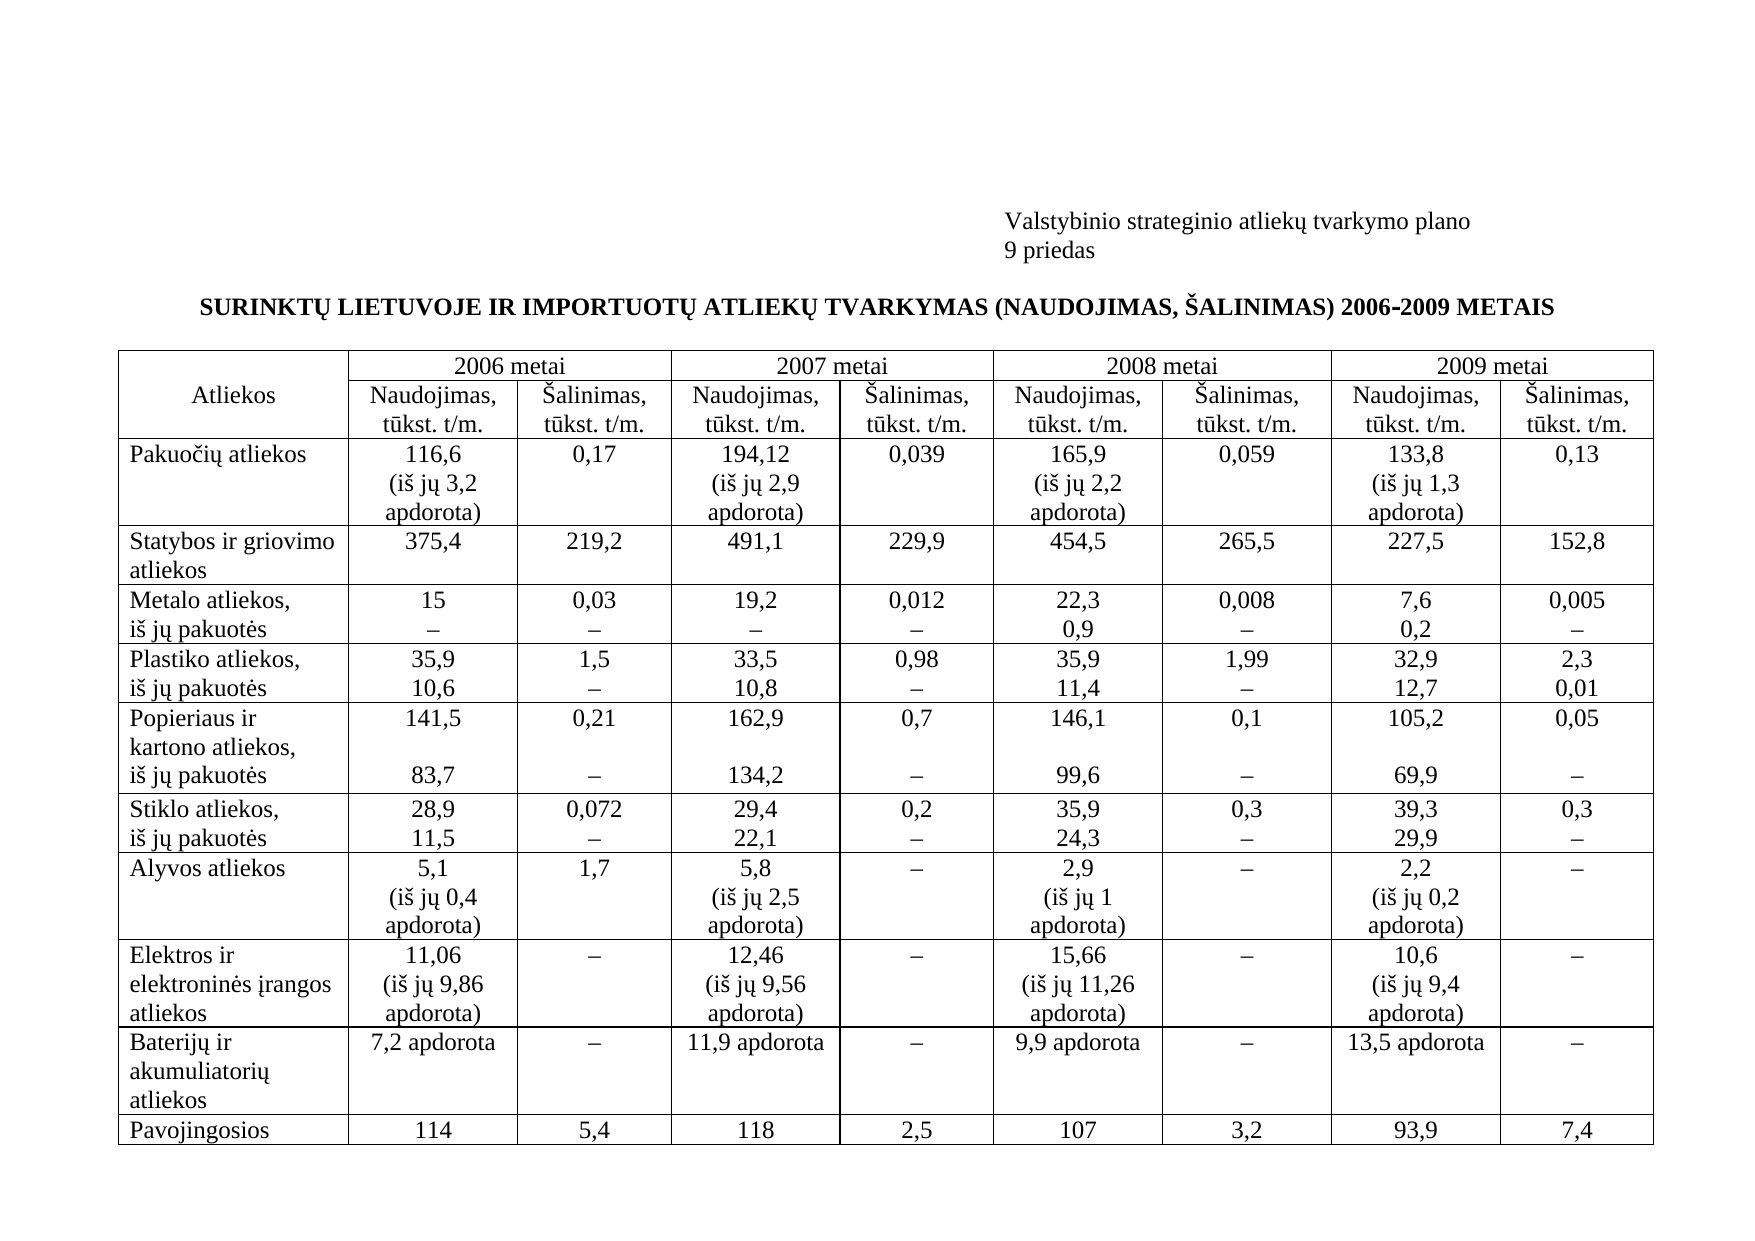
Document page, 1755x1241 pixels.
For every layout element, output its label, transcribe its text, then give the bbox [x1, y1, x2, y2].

text surinktų Lietuvoje ir importuotų Atliekų tvarkymas (naudojimas, šalinimas) 20062009 mETAIS [118, 292, 1636, 321]
table_cell – [1501, 823, 1653, 852]
table_cell 9,9 apdorota [994, 1028, 1162, 1114]
table_cell Alyvos atliekos [119, 853, 348, 939]
table_cell 229,9 [841, 526, 993, 584]
table_cell 83,7 [349, 760, 517, 793]
table_cell 0,01 [1501, 673, 1653, 702]
table_cell Popieriaus ir kartono atliekos, [119, 703, 348, 760]
table_cell 7,6 [1332, 585, 1500, 614]
table_cell – [841, 614, 993, 643]
table_cell 1,7 [518, 853, 671, 939]
table_cell 1,99 [1163, 644, 1331, 673]
table_cell – [1501, 853, 1653, 939]
table_header 2006 metai [349, 351, 671, 379]
table_cell – [1501, 760, 1653, 793]
table_cell 219,2 [518, 526, 671, 584]
table_cell – [841, 853, 993, 939]
table_cell Naudojimas, tūkst. t/m. [1332, 381, 1500, 438]
table_cell 3,2 [1163, 1115, 1331, 1143]
table_cell 227,5 [1332, 526, 1500, 584]
table_cell – [841, 760, 993, 793]
table_cell 33,5 [672, 644, 839, 673]
table_cell 10,8 [672, 673, 839, 702]
table_cell 0,3 [1163, 794, 1331, 823]
table_cell 93,9 [1332, 1115, 1500, 1143]
table_cell 194,12 (iš jų 2,9 apdorota) [672, 439, 839, 525]
table_cell iš jų pakuotės [119, 614, 348, 643]
table_cell 146,1 [994, 703, 1162, 760]
table_cell 165,9 (iš jų 2,2 apdorota) [994, 439, 1162, 525]
table_cell 265,5 [1163, 526, 1331, 584]
table_cell – [1163, 614, 1331, 643]
table_cell 2,5 [841, 1115, 993, 1143]
table_cell 11,5 [349, 823, 517, 852]
table_cell Šalinimas, tūkst. t/m. [518, 381, 671, 438]
table_header Atliekos [119, 351, 348, 438]
table_cell 7,2 apdorota [349, 1028, 517, 1114]
table_header 2009 metai [1332, 351, 1653, 379]
table_cell 13,5 apdorota [1332, 1028, 1500, 1114]
table_cell – [518, 673, 671, 702]
table_cell 5,1 (iš jų 0,4 apdorota) [349, 853, 517, 939]
text 9 priedas [1004, 235, 1636, 263]
table_cell iš jų pakuotės [119, 823, 348, 852]
table_cell 107 [994, 1115, 1162, 1143]
table_cell – [518, 1028, 671, 1114]
table_cell 15,66 (iš jų 11,26 apdorota) [994, 940, 1162, 1026]
table_cell 0,1 [1163, 703, 1331, 760]
table_cell – [518, 614, 671, 643]
table_cell 0,072 [518, 794, 671, 823]
table_cell 454,5 [994, 526, 1162, 584]
table_cell 12,46 (iš jų 9,56 apdorota) [672, 940, 839, 1026]
table_cell – [1163, 823, 1331, 852]
table_cell – [841, 1028, 993, 1114]
table_cell 118 [672, 1115, 839, 1143]
table_cell 2,3 [1501, 644, 1653, 673]
table_cell 5,8 (iš jų 2,5 apdorota) [672, 853, 839, 939]
table_cell Naudojimas, tūkst. t/m. [349, 381, 517, 438]
table_cell 0,98 [841, 644, 993, 673]
table_cell 22,3 [994, 585, 1162, 614]
table_cell 99,6 [994, 760, 1162, 793]
table_cell 7,4 [1501, 1115, 1653, 1143]
table_cell 5,4 [518, 1115, 671, 1143]
table_cell 491,1 [672, 526, 839, 584]
table_cell – [1163, 1028, 1331, 1114]
table_cell 134,2 [672, 760, 839, 793]
table_cell 69,9 [1332, 760, 1500, 793]
table_cell 35,9 [349, 644, 517, 673]
table_cell – [349, 614, 517, 643]
table_cell 116,6 (iš jų 3,2 apdorota) [349, 439, 517, 525]
table_cell – [841, 823, 993, 852]
table_cell Šalinimas, tūkst. t/m. [1163, 381, 1331, 438]
table_cell Plastiko atliekos, [119, 644, 348, 673]
table_cell 35,9 [994, 644, 1162, 673]
table_cell 11,06 (iš jų 9,86 apdorota) [349, 940, 517, 1026]
table_cell Pakuočių atliekos [119, 439, 348, 525]
table_cell – [1501, 614, 1653, 643]
table_cell 2,9 (iš jų 1 apdorota) [994, 853, 1162, 939]
table_cell 141,5 [349, 703, 517, 760]
table_cell – [672, 614, 839, 643]
table_cell Šalinimas, tūkst. t/m. [841, 381, 993, 438]
table_cell 28,9 [349, 794, 517, 823]
table_cell 0,005 [1501, 585, 1653, 614]
table_cell – [1163, 673, 1331, 702]
table_cell 152,8 [1501, 526, 1653, 584]
table_cell Baterijų ir akumuliatorių atliekos [119, 1028, 348, 1114]
table_cell 10,6 [349, 673, 517, 702]
table_cell 0,2 [1332, 614, 1500, 643]
table_cell – [518, 940, 671, 1026]
table_cell 105,2 [1332, 703, 1500, 760]
table_cell 114 [349, 1115, 517, 1143]
table_cell 19,2 [672, 585, 839, 614]
table_cell Stiklo atliekos, [119, 794, 348, 823]
table_cell 0,008 [1163, 585, 1331, 614]
table_cell 375,4 [349, 526, 517, 584]
table_cell 0,05 [1501, 703, 1653, 760]
table_cell Metalo atliekos, [119, 585, 348, 614]
table_cell 29,9 [1332, 823, 1500, 852]
table_cell 0,012 [841, 585, 993, 614]
table_cell Šalinimas, tūkst. t/m. [1501, 381, 1653, 438]
table_cell 24,3 [994, 823, 1162, 852]
table_cell Naudojimas, tūkst. t/m. [994, 381, 1162, 438]
table_cell 1,5 [518, 644, 671, 673]
table_cell 11,4 [994, 673, 1162, 702]
table_cell 133,8 (iš jų 1,3 apdorota) [1332, 439, 1500, 525]
table_cell iš jų pakuotės [119, 673, 348, 702]
table_cell Statybos ir griovimo atliekos [119, 526, 348, 584]
table_cell – [1163, 760, 1331, 793]
text Valstybinio strateginio atliekų tvarkymo plano [1004, 206, 1636, 235]
table_cell 2,2 (iš jų 0,2 apdorota) [1332, 853, 1500, 939]
table_cell 32,9 [1332, 644, 1500, 673]
table_cell 39,3 [1332, 794, 1500, 823]
table_cell iš jų pakuotės [119, 760, 348, 793]
table_cell – [518, 823, 671, 852]
table_cell 29,4 [672, 794, 839, 823]
table_cell – [1163, 853, 1331, 939]
table_cell 11,9 apdorota [672, 1028, 839, 1114]
table_header 2007 metai [672, 351, 993, 379]
table_cell Pavojingosios [119, 1115, 348, 1143]
table_cell 12,7 [1332, 673, 1500, 702]
table_cell 35,9 [994, 794, 1162, 823]
table_cell 0,13 [1501, 439, 1653, 525]
table_cell Naudojimas, tūkst. t/m. [672, 381, 839, 438]
table_header 2008 metai [994, 351, 1331, 379]
table_cell 0,03 [518, 585, 671, 614]
table_cell 162,9 [672, 703, 839, 760]
table_cell Elektros ir elektroninės įrangos atliekos [119, 940, 348, 1026]
table_cell – [518, 760, 671, 793]
table_cell – [1501, 940, 1653, 1026]
table_cell – [1163, 940, 1331, 1026]
table_cell 0,059 [1163, 439, 1331, 525]
table_cell – [841, 673, 993, 702]
table_cell 0,17 [518, 439, 671, 525]
table_cell 0,7 [841, 703, 993, 760]
table_cell – [1501, 1028, 1653, 1114]
table_cell 0,039 [841, 439, 993, 525]
table_cell 0,2 [841, 794, 993, 823]
table_cell 22,1 [672, 823, 839, 852]
table_cell 0,9 [994, 614, 1162, 643]
table_cell – [841, 940, 993, 1026]
table_cell 10,6 (iš jų 9,4 apdorota) [1332, 940, 1500, 1026]
table_cell 0,3 [1501, 794, 1653, 823]
table_cell 0,21 [518, 703, 671, 760]
table_cell 15 [349, 585, 517, 614]
